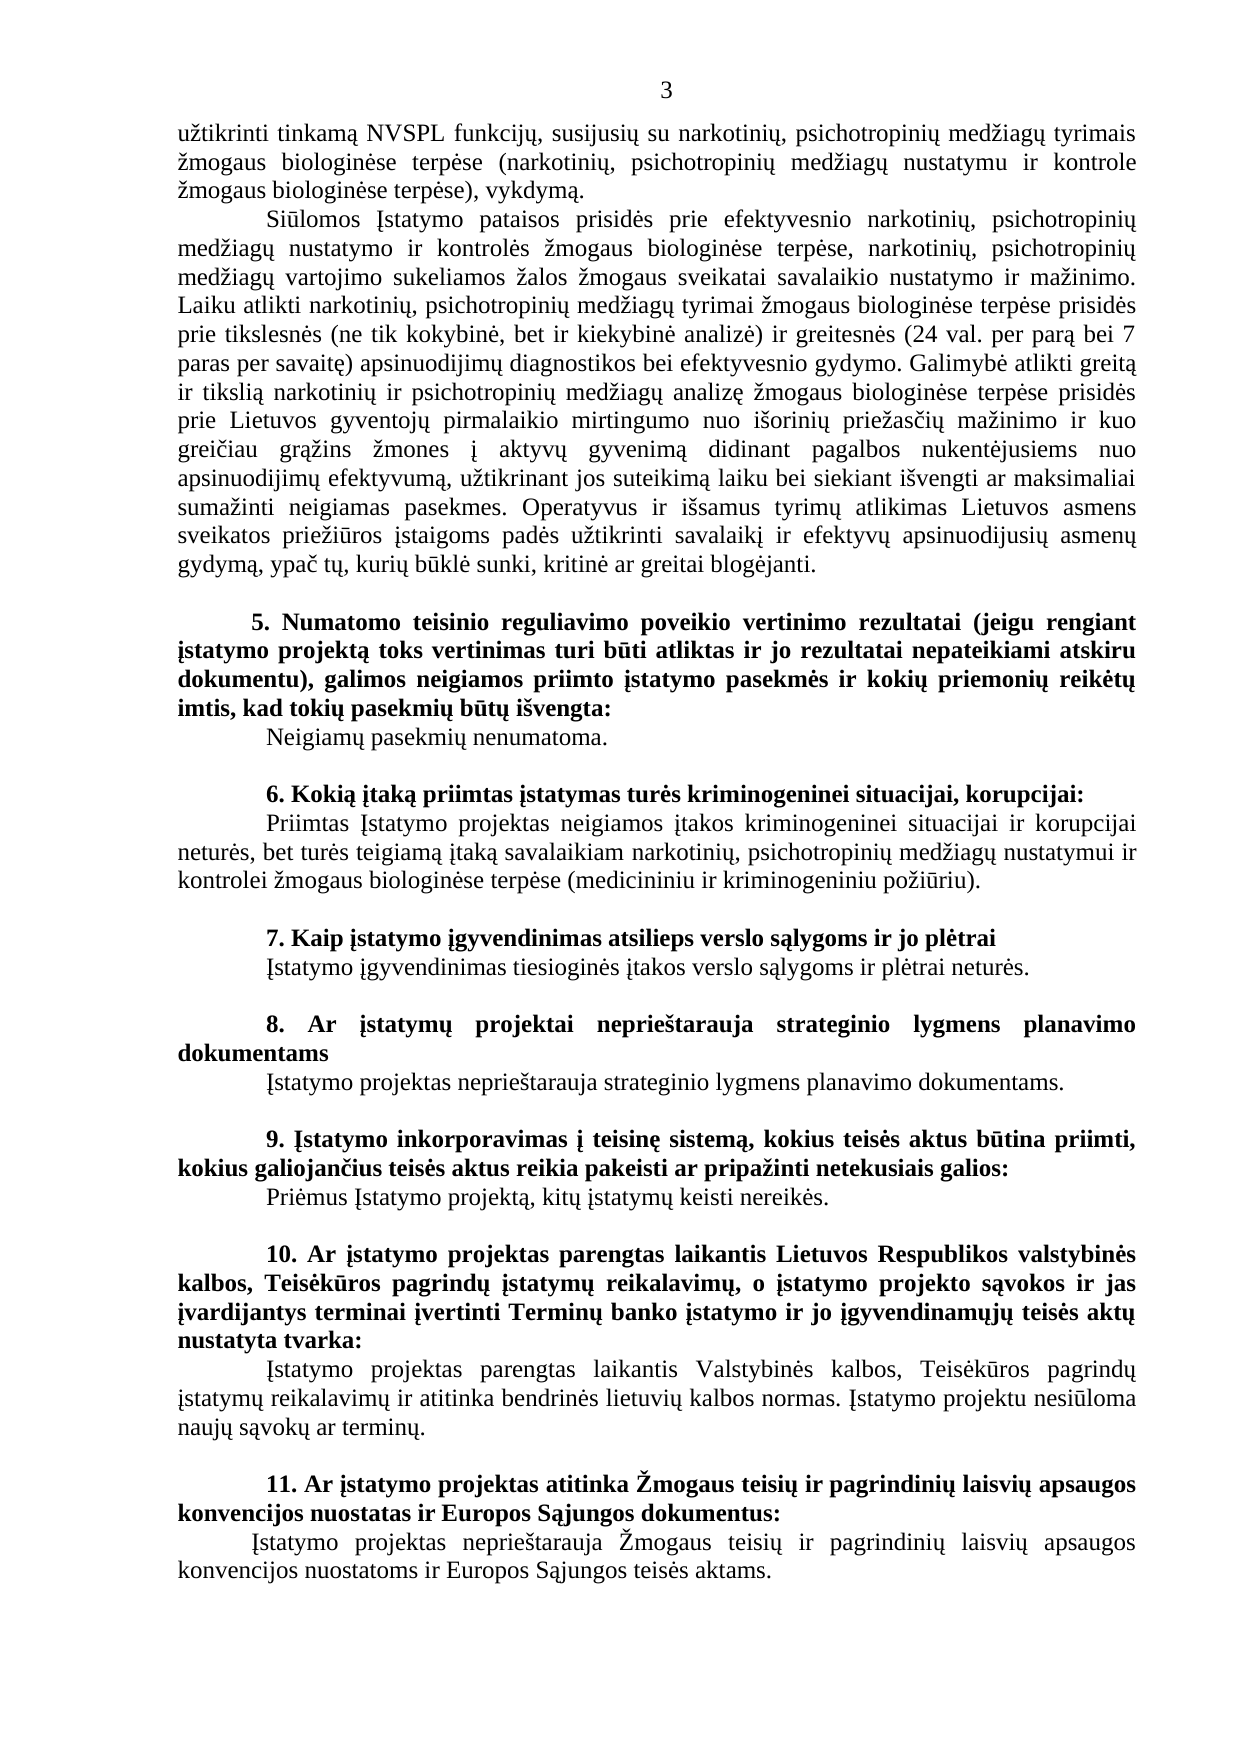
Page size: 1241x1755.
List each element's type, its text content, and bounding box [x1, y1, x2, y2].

text 9. Įstatymo inkorporavimas į teisinę sistemą, kokius teisės aktus būtina priimti, kokius galiojančius teisės aktus reikia pakeisti ar pripažinti netekusiais galios: [177, 1124, 1137, 1182]
text Priimtas Įstatymo projektas neigiamos įtakos kriminogeninei situacijai ir korupcijai neturės, bet turės teigiamą įtaką savalaikiam narkotinių, psichotropinių medžiagų nustatymui ir kontrolei žmogaus biologinėse terpėse (medicininiu ir kriminogeniniu požiūriu). [177, 808, 1137, 894]
text 5. Numatomo teisinio reguliavimo poveikio vertinimo rezultatai (jeigu rengiant įstatymo projektą toks vertinimas turi būti atliktas ir jo rezultatai nepateikiami atskiru dokumentu), galimos neigiamos priimto įstatymo pasekmės ir kokių priemonių reikėtų imtis, kad tokių pasekmių būtų išvengta: [177, 607, 1137, 722]
text užtikrinti tinkamą NVSPL funkcijų, susijusių su narkotinių, psichotropinių medžiagų tyrimais žmogaus biologinėse terpėse (narkotinių, psichotropinių medžiagų nustatymu ir kontrole žmogaus biologinėse terpėse), vykdymą. [177, 118, 1137, 204]
text Įstatymo projektas parengtas laikantis Valstybinės kalbos, Teisėkūros pagrindų įstatymų reikalavimų ir atitinka bendrinės lietuvių kalbos normas. Įstatymo projektu nesiūloma naujų sąvokų ar terminų. [177, 1354, 1137, 1441]
text Neigiamų pasekmių nenumatoma. [177, 722, 1137, 751]
text 7. Kaip įstatymo įgyvendinimas atsilieps verslo sąlygoms ir jo plėtrai [177, 923, 1137, 952]
text Siūlomos Įstatymo pataisos prisidės prie efektyvesnio narkotinių, psichotropinių medžiagų nustatymo ir kontrolės žmogaus biologinėse terpėse, narkotinių, psichotropinių medžiagų vartojimo sukeliamos žalos žmogaus sveikatai savalaikio nustatymo ir mažinimo. Laiku atlikti narkotinių, psichotropinių medžiagų tyrimai žmogaus biologinėse terpėse prisidės prie tikslesnės (ne tik kokybinė, bet ir kiekybinė analizė) ir greitesnės (24 val. per parą bei 7 paras per savaitę) apsinuodijimų diagnostikos bei efektyvesnio gydymo. Galimybė atlikti greitą ir tikslią narkotinių ir psichotropinių medžiagų analizę žmogaus biologinėse terpėse prisidės prie Lietuvos gyventojų pirmalaikio mirtingumo nuo išorinių priežasčių mažinimo ir kuo greičiau grąžins žmones į aktyvų gyvenimą didinant pagalbos nukentėjusiems nuo apsinuodijimų efektyvumą, užtikrinant jos suteikimą laiku bei siekiant išvengti ar maksimaliai sumažinti neigiamas pasekmes. Operatyvus ir išsamus tyrimų atlikimas Lietuvos asmens sveikatos priežiūros įstaigoms padės užtikrinti savalaikį ir efektyvų apsinuodijusių asmenų gydymą, ypač tų, kurių būklė sunki, kritinė ar greitai blogėjanti. [177, 204, 1137, 578]
text Įstatymo projektas neprieštarauja Žmogaus teisių ir pagrindinių laisvių apsaugos konvencijos nuostatoms ir Europos Sąjungos teisės aktams. [177, 1527, 1137, 1584]
text Priėmus Įstatymo projektą, kitų įstatymų keisti nereikės. [177, 1182, 1137, 1211]
text 6. Kokią įtaką priimtas įstatymas turės kriminogeninei situacijai, korupcijai: [177, 779, 1137, 808]
text 8. Ar įstatymų projektai neprieštarauja strateginio lygmens planavimo dokumentams [177, 1009, 1137, 1067]
text Įstatymo įgyvendinimas tiesioginės įtakos verslo sąlygoms ir plėtrai neturės. [177, 952, 1137, 981]
text 11. Ar įstatymo projektas atitinka Žmogaus teisių ir pagrindinių laisvių apsaugos konvencijos nuostatas ir Europos Sąjungos dokumentus: [177, 1469, 1137, 1527]
text 10. Ar įstatymo projektas parengtas laikantis Lietuvos Respublikos valstybinės kalbos, Teisėkūros pagrindų įstatymų reikalavimų, o įstatymo projekto sąvokos ir jas įvardijantys terminai įvertinti Terminų banko įstatymo ir jo įgyvendinamųjų teisės aktų nustatyta tvarka: [177, 1239, 1137, 1354]
text Įstatymo projektas neprieštarauja strateginio lygmens planavimo dokumentams. [177, 1067, 1137, 1096]
